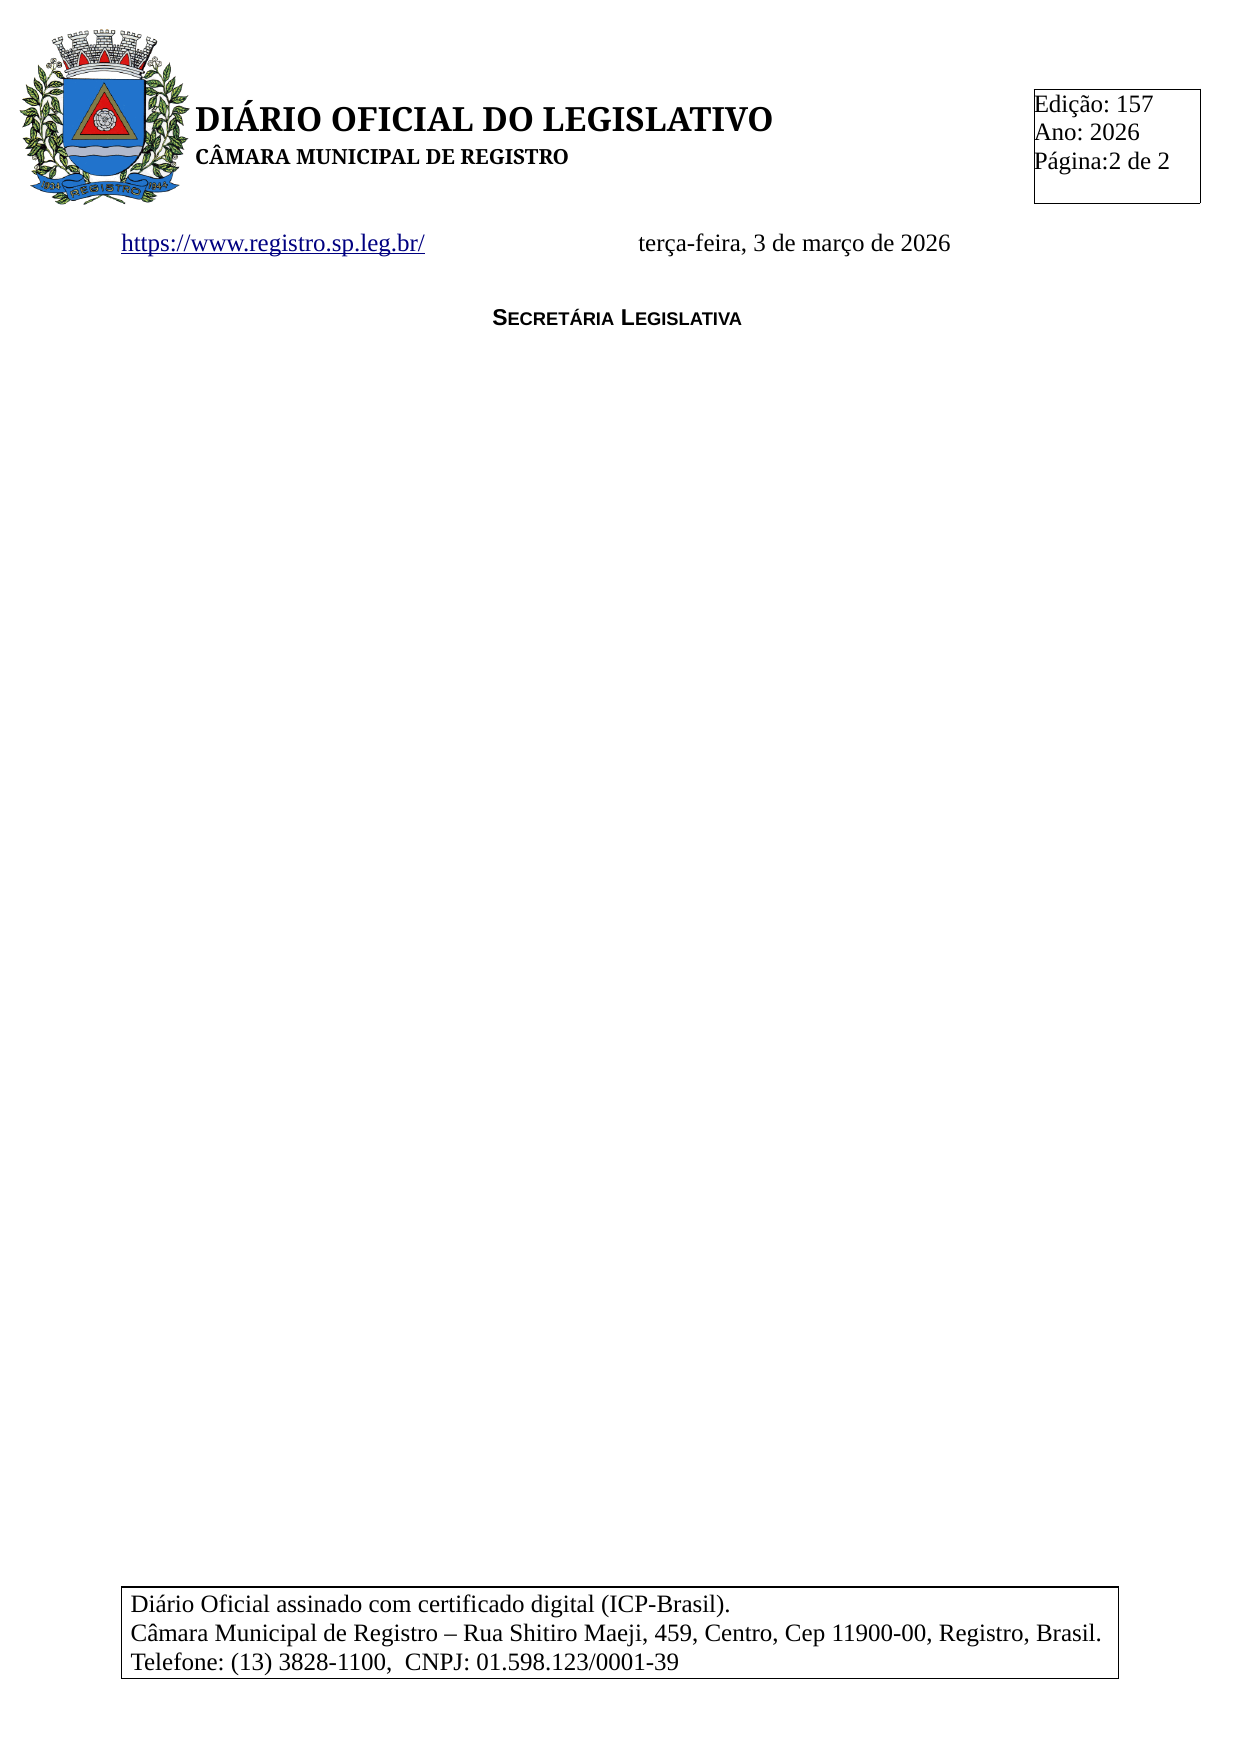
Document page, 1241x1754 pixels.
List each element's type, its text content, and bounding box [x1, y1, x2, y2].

picture [15, 23, 194, 210]
text Secretária Legislativa [121, 304, 1119, 330]
